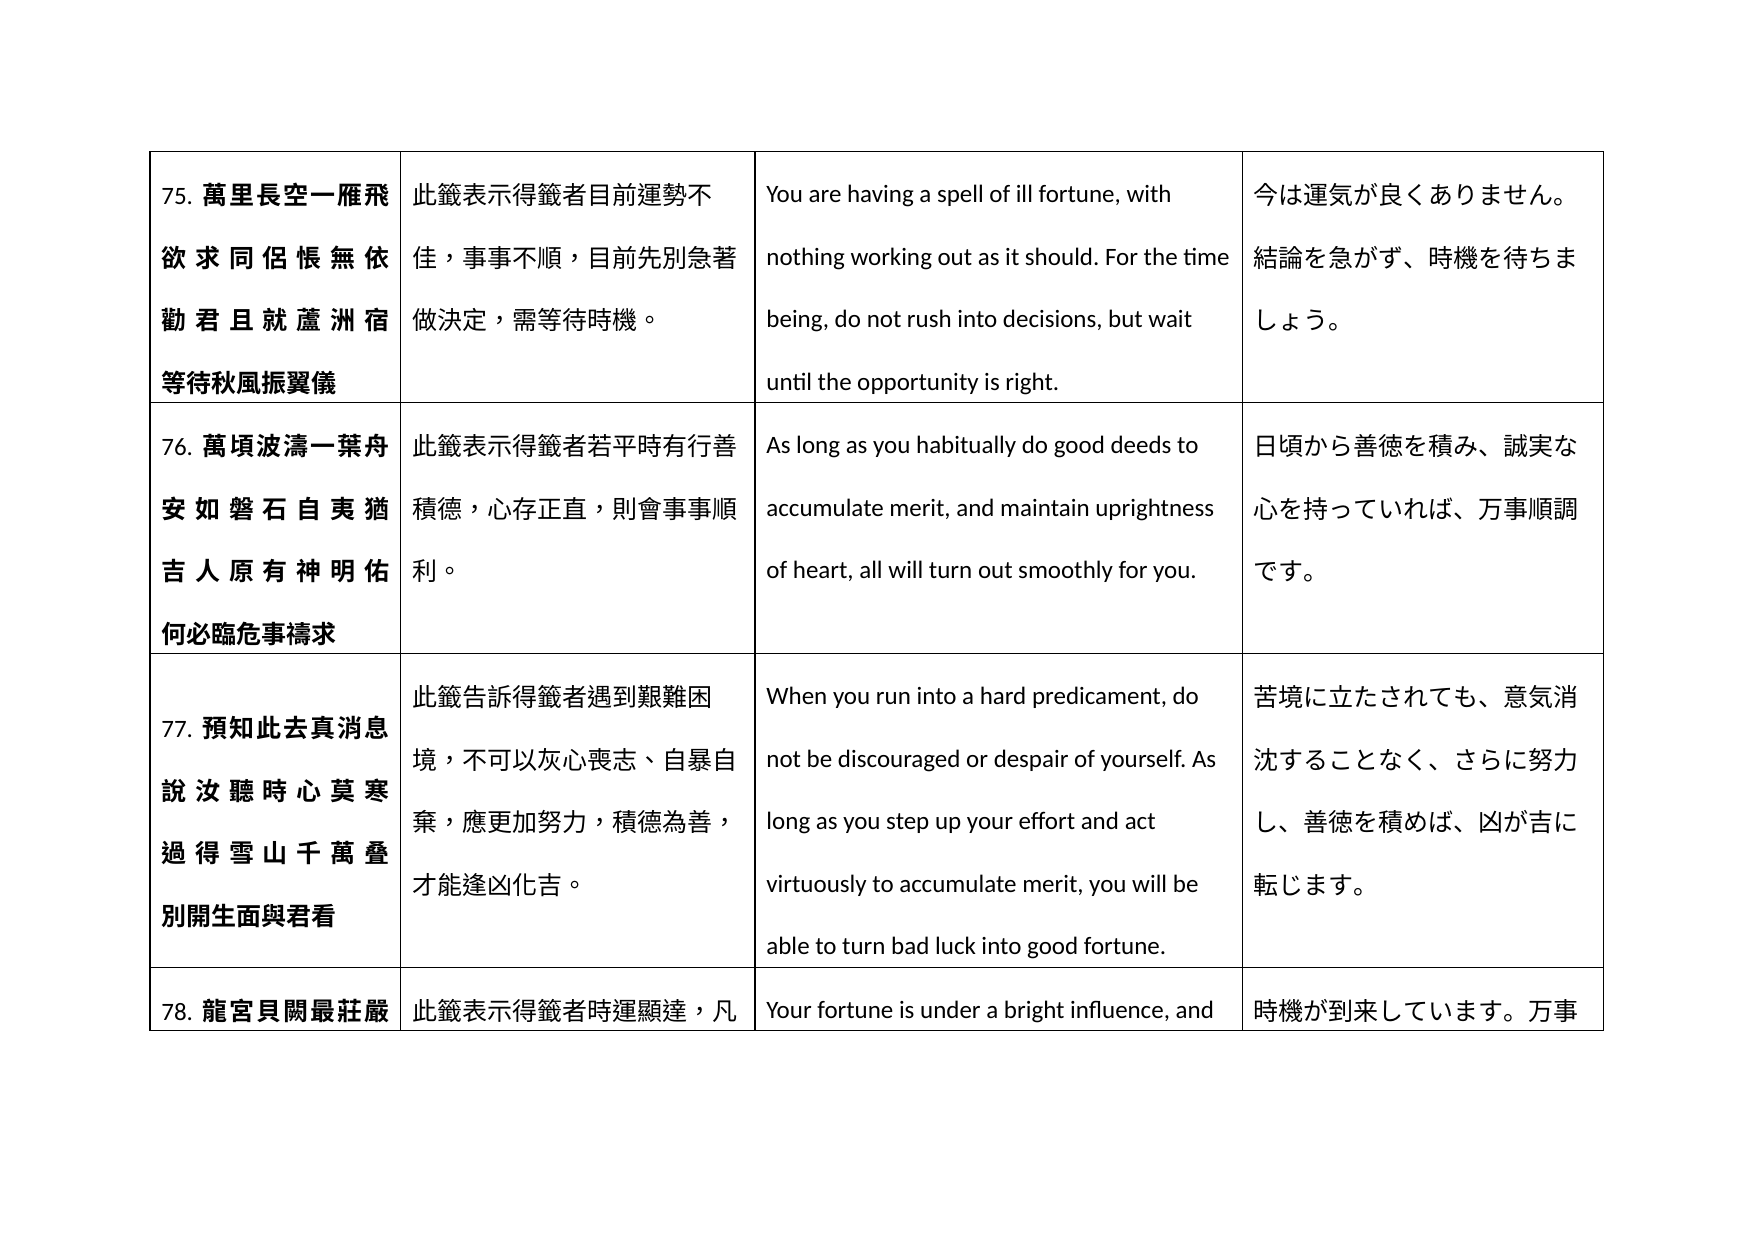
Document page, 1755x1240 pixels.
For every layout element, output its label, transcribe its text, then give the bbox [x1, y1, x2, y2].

table_cell Your fortune is under a bright influence, and [756, 968, 1242, 1030]
table_cell 77. 預知此去真消息 說汝聽時心莫寒 過得雪山千萬叠 別開生面與君看 [151, 654, 400, 967]
table_cell 78. 龍宮貝闕最莊嚴 [151, 968, 400, 1030]
table_cell 苦境に立たされても、意気消沈することなく、さらに努力し、善徳を積めば、凶が吉に転じます。 [1243, 654, 1603, 967]
table_cell 76. 萬頃波濤一葉舟 安如磐石自夷猶 吉人原有神明佑 何必臨危事禱求 [151, 403, 400, 653]
table_cell When you run into a hard predicament, do not be discouraged or despair of yourself. As long as you step up your effort and act virtuously to accumulate merit, you will be able to turn bad luck into good fortune. [756, 654, 1242, 967]
table_cell As long as you habitually do good deeds to accumulate merit, and maintain uprightness of heart, all will turn out smoothly for you. [756, 403, 1242, 653]
table_cell You are having a spell of ill fortune, with nothing working out as it should. For the time being, do not rush into decisions, but wait until the opportunity is right. [756, 152, 1242, 402]
table_cell 此籤表示得籤者若平時有行善積德，心存正直，則會事事順利。 [401, 403, 754, 653]
table_cell 75. 萬里長空一雁飛 欲求同侶悵無依 勸君且就蘆洲宿 等待秋風振翼儀 [151, 152, 400, 402]
table_cell 今は運気が良くありません。結論を急がず、時機を待ちましょう。 [1243, 152, 1603, 402]
table_cell 此籤表示得籤者時運顯達，凡 [401, 968, 754, 1030]
table_cell 日頃から善徳を積み、誠実な心を持っていれば、万事順調です。 [1243, 403, 1603, 653]
table_cell 此籤表示得籤者目前運勢不佳，事事不順，目前先別急著做決定，需等待時機。 [401, 152, 754, 402]
table_cell 此籤告訴得籤者遇到艱難困境，不可以灰心喪志、自暴自棄，應更加努力，積德為善，才能逢凶化吉。 [401, 654, 754, 967]
table_cell 時機が到来しています。万事 [1243, 968, 1603, 1030]
